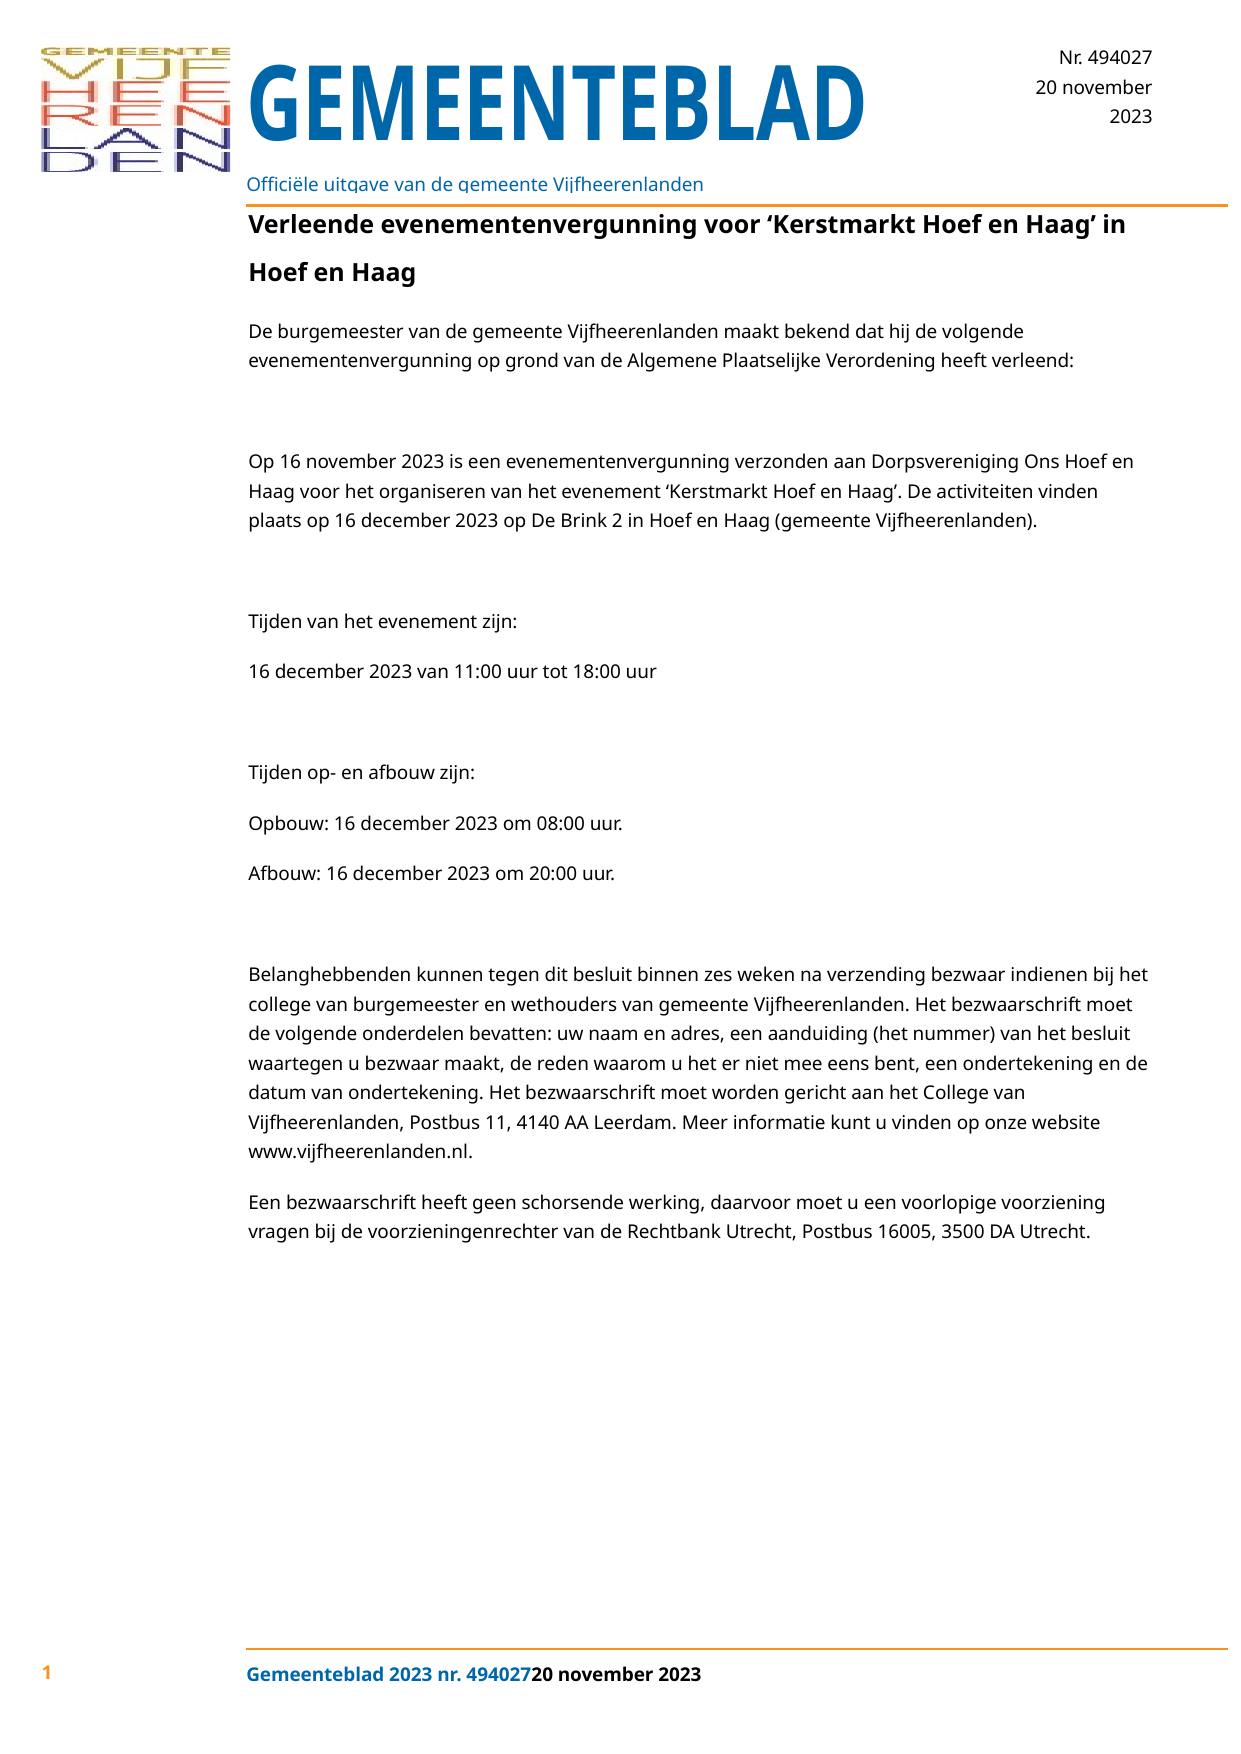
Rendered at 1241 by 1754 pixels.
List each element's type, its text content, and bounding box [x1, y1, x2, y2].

text 16 december 2023 van 11:00 uur tot 18:00 uur [248, 659, 1152, 684]
picture [41, 47, 231, 172]
text Verleende evenementenvergunning voor ‘Kerstmarkt Hoef en Haag’ in Hoef en Haag [248, 207, 1152, 288]
text Afbouw: 16 december 2023 om 20:00 uur. [248, 860, 1152, 886]
text Tijden van het evenement zijn: [248, 608, 1152, 634]
text De burgemeester van de gemeente Vijfheerenlanden maakt bekend dat hij de volgende evenementenvergunning op grond van de Algemene Plaatselijke Verordening heeft verleend: [248, 318, 1152, 373]
text Tijden op- en afbouw zijn: [248, 759, 1152, 785]
text Op 16 november 2023 is een evenementenvergunning verzonden aan Dorpsvereniging Ons Hoef en Haag voor het organiseren van het evenement ‘Kerstmarkt Hoef en Haag’. De activiteiten vinden plaats op 16 december 2023 op De Brink 2 in Hoef en Haag (gemeente Vijfheerenlanden). [248, 448, 1152, 533]
text Belanghebbenden kunnen tegen dit besluit binnen zes weken na verzending bezwaar indienen bij het college van burgemeester en wethouders van gemeente Vijfheerenlanden. Het bezwaarschrift moet de volgende onderdelen bevatten: uw naam en adres, een aanduiding (het nummer) van het besluit waartegen u bezwaar maakt, de reden waarom u het er niet mee eens bent, een ondertekening en de datum van ondertekening. Het bezwaarschrift moet worden gericht aan het College van Vijfheerenlanden, Postbus 11, 4140 AA Leerdam. Meer informatie kunt u vinden op onze website www.vijfheerenlanden.nl. [248, 961, 1152, 1164]
text Opbouw: 16 december 2023 om 08:00 uur. [248, 810, 1152, 836]
text Een bezwaarschrift heeft geen schorsende werking, daarvoor moet u een voorlopige voorziening vragen bij de voorzieningenrechter van de Rechtbank Utrecht, Postbus 16005, 3500 DA Utrecht. [248, 1189, 1152, 1244]
